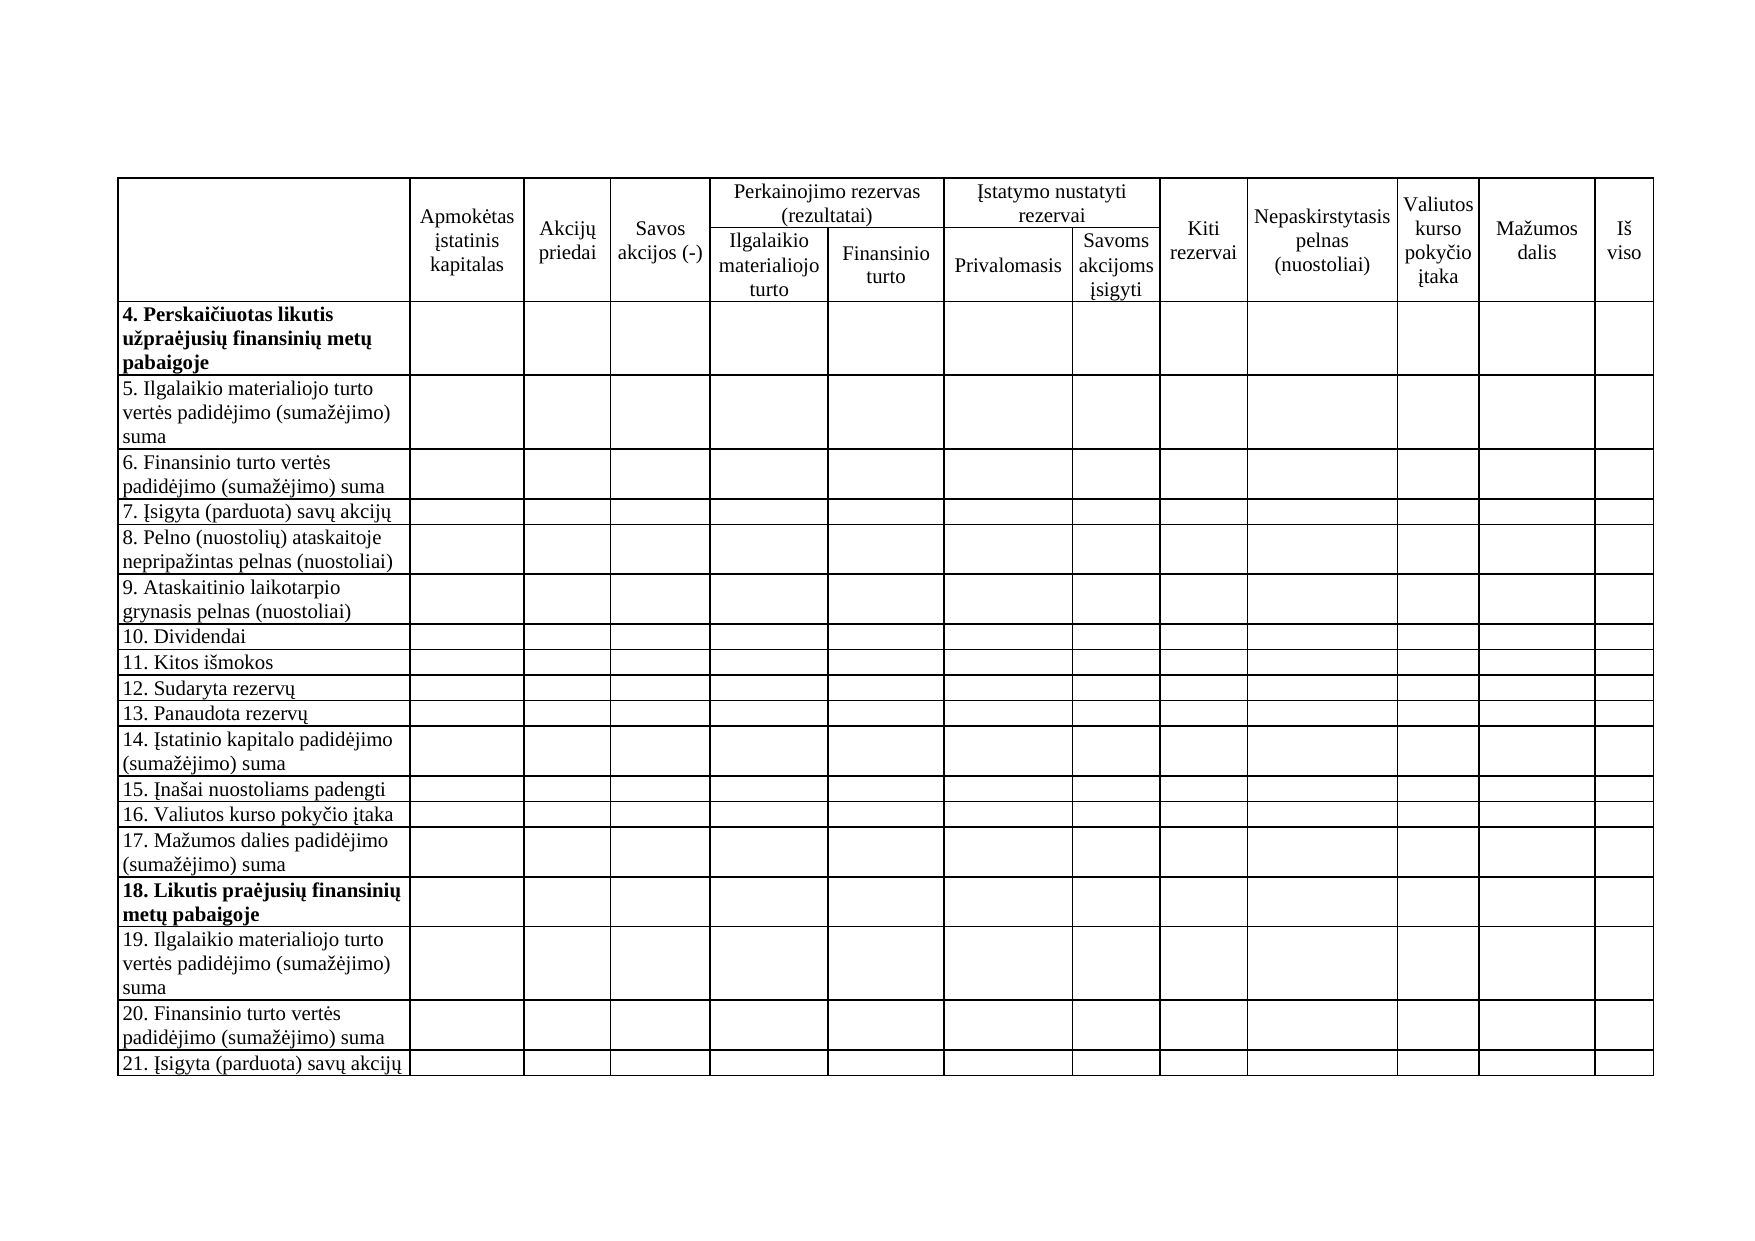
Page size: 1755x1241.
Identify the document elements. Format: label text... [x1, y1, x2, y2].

table_cell [1398, 625, 1478, 648]
table_cell [525, 1051, 610, 1075]
table_cell [525, 878, 610, 926]
table_cell [711, 828, 827, 876]
table_cell 7. Įsigyta (parduota) savų akcijų [119, 500, 409, 523]
table_cell 17. Mažumos dalies padidėjimo (sumažėjimo) suma [119, 828, 409, 876]
table_cell [1248, 302, 1397, 374]
table_cell [1480, 802, 1594, 826]
table_cell [1480, 500, 1594, 523]
table_cell [1398, 525, 1478, 573]
table_cell [829, 828, 943, 876]
table_cell [411, 1001, 523, 1049]
table_header Mažumos dalis [1480, 179, 1594, 301]
table_cell 20. Finansinio turto vertės padidėjimo (sumažėjimo) suma [119, 1001, 409, 1049]
table_cell [611, 927, 709, 999]
table_cell [1073, 802, 1159, 826]
table_cell [829, 802, 943, 826]
table_cell 11. Kitos išmokos [119, 650, 409, 674]
table_cell [1248, 525, 1397, 573]
table_cell [829, 575, 943, 623]
table_cell [1161, 828, 1247, 876]
table_cell [1161, 701, 1247, 725]
table_cell [829, 1051, 943, 1075]
table_cell [1596, 1001, 1653, 1049]
table_cell [1248, 500, 1397, 523]
table_cell [611, 376, 709, 448]
table_cell [411, 302, 523, 374]
table_cell [1161, 727, 1247, 775]
table_cell [1073, 676, 1159, 700]
table_cell [711, 302, 827, 374]
table_cell [711, 650, 827, 674]
table_cell [829, 525, 943, 573]
table_cell [711, 625, 827, 648]
table_cell [611, 625, 709, 648]
table_cell [1248, 575, 1397, 623]
table_cell [1248, 450, 1397, 498]
table_cell [711, 450, 827, 498]
table_cell [411, 727, 523, 775]
table_cell [1480, 878, 1594, 926]
table_cell [411, 1051, 523, 1075]
table_cell [1596, 878, 1653, 926]
table_cell [1480, 376, 1594, 448]
table_header Apmokėtas įstatinis kapitalas [411, 179, 523, 301]
table_cell [1398, 650, 1478, 674]
table_cell [829, 727, 943, 775]
table_cell [1248, 1051, 1397, 1075]
table_cell [525, 802, 610, 826]
table_cell [1596, 927, 1653, 999]
table_cell [1596, 828, 1653, 876]
table_cell [525, 500, 610, 523]
table_header Savos akcijos (-) [611, 179, 709, 301]
table_cell [1398, 927, 1478, 999]
table_cell [525, 676, 610, 700]
table_cell Ilgalaikio materialiojo turto [711, 228, 827, 301]
table_cell [945, 828, 1072, 876]
table_cell [829, 302, 943, 374]
table_cell [945, 302, 1072, 374]
table_cell [1398, 701, 1478, 725]
table_cell 18. Likutis praėjusių finansinių metų pabaigoje [119, 878, 409, 926]
table_cell [829, 625, 943, 648]
table_cell 16. Valiutos kurso pokyčio įtaka [119, 802, 409, 826]
table_cell [1480, 650, 1594, 674]
table_cell [1073, 525, 1159, 573]
table_cell [1398, 777, 1478, 801]
table_cell 14. Įstatinio kapitalo padidėjimo (sumažėjimo) suma [119, 727, 409, 775]
table_cell [1073, 450, 1159, 498]
table_cell [711, 676, 827, 700]
table_cell [829, 878, 943, 926]
table_cell [1398, 500, 1478, 523]
table_cell [711, 777, 827, 801]
table_cell [611, 500, 709, 523]
table_cell [1480, 1001, 1594, 1049]
table_cell 6. Finansinio turto vertės padidėjimo (sumažėjimo) suma [119, 450, 409, 498]
table_cell [945, 650, 1072, 674]
table_cell [1161, 676, 1247, 700]
table_cell [1398, 575, 1478, 623]
table_cell [411, 450, 523, 498]
table_cell 8. Pelno (nuostolių) ataskaitoje nepripažintas pelnas (nuostoliai) [119, 525, 409, 573]
table_cell [1248, 802, 1397, 826]
table_cell [1248, 376, 1397, 448]
table_cell [945, 927, 1072, 999]
table_cell [411, 777, 523, 801]
table_header Perkainojimo rezervas (rezultatai) [711, 179, 943, 227]
table_cell [1161, 575, 1247, 623]
table_cell [711, 802, 827, 826]
table_cell [711, 1001, 827, 1049]
table_cell [1480, 828, 1594, 876]
table_cell 4. Perskaičiuotas likutis užpraėjusių finansinių metų pabaigoje [119, 302, 409, 374]
table_cell [1596, 650, 1653, 674]
table_cell [1161, 525, 1247, 573]
table_cell [411, 500, 523, 523]
table_cell [1248, 828, 1397, 876]
table_cell [1398, 1001, 1478, 1049]
table_cell [1248, 927, 1397, 999]
table_header Nepaskirstytasis pelnas (nuostoliai) [1248, 179, 1397, 301]
table_cell [1248, 676, 1397, 700]
table_cell [1596, 575, 1653, 623]
table_cell [611, 777, 709, 801]
table_cell Finansinio turto [829, 228, 943, 301]
table_cell [1073, 302, 1159, 374]
table_cell [1596, 701, 1653, 725]
table_cell [611, 878, 709, 926]
table_cell [411, 927, 523, 999]
table_cell [1480, 625, 1594, 648]
table_cell [945, 376, 1072, 448]
table_header Iš viso [1596, 179, 1653, 301]
table_cell [1161, 1001, 1247, 1049]
table_cell [1073, 376, 1159, 448]
table_cell [1596, 525, 1653, 573]
table_cell [411, 676, 523, 700]
table_cell [1248, 1001, 1397, 1049]
table_cell [1480, 525, 1594, 573]
table_cell [611, 650, 709, 674]
table_cell [1596, 777, 1653, 801]
table_cell [525, 575, 610, 623]
table_cell [1596, 500, 1653, 523]
table_cell [1398, 1051, 1478, 1075]
table_cell [829, 1001, 943, 1049]
table_cell [945, 625, 1072, 648]
table_cell [1596, 676, 1653, 700]
table_cell [829, 450, 943, 498]
table_cell [525, 450, 610, 498]
table_cell [945, 1051, 1072, 1075]
table_cell [611, 676, 709, 700]
table_cell [829, 927, 943, 999]
table_cell [1161, 625, 1247, 648]
table_cell [1480, 676, 1594, 700]
table_cell [1480, 701, 1594, 725]
table_cell [945, 1001, 1072, 1049]
table_cell [411, 525, 523, 573]
table_cell [1480, 777, 1594, 801]
table_header Akcijų priedai [525, 179, 610, 301]
table_cell [411, 701, 523, 725]
table_cell [1480, 575, 1594, 623]
table_cell [829, 701, 943, 725]
table_cell 19. Ilgalaikio materialiojo turto vertės padidėjimo (sumažėjimo) suma [119, 927, 409, 999]
table_cell 21. Įsigyta (parduota) savų akcijų [119, 1051, 409, 1075]
table_cell 12. Sudaryta rezervų [119, 676, 409, 700]
table_cell [1596, 376, 1653, 448]
table_cell [525, 1001, 610, 1049]
table_cell [1480, 727, 1594, 775]
table_cell [1480, 302, 1594, 374]
table_cell [411, 376, 523, 448]
table_cell [1073, 878, 1159, 926]
table_cell [711, 927, 827, 999]
table_cell [411, 625, 523, 648]
table_cell [611, 302, 709, 374]
table_cell [525, 927, 610, 999]
table_cell [611, 802, 709, 826]
table_cell [711, 575, 827, 623]
table_cell [945, 727, 1072, 775]
table_cell [525, 650, 610, 674]
table_cell [945, 802, 1072, 826]
table_cell [1161, 302, 1247, 374]
table_cell [1073, 500, 1159, 523]
table_cell [1073, 727, 1159, 775]
table_cell [611, 1051, 709, 1075]
table_cell [945, 500, 1072, 523]
table_cell [411, 650, 523, 674]
table_cell [829, 376, 943, 448]
table_cell [611, 1001, 709, 1049]
table_cell [525, 302, 610, 374]
table_cell [711, 525, 827, 573]
table_cell [611, 701, 709, 725]
table_cell [1248, 701, 1397, 725]
table_cell [1161, 376, 1247, 448]
table_cell [945, 450, 1072, 498]
table_cell [1480, 450, 1594, 498]
table_cell [1248, 625, 1397, 648]
table_cell [1073, 575, 1159, 623]
table_cell [611, 525, 709, 573]
table_cell [1248, 777, 1397, 801]
table_cell [945, 575, 1072, 623]
table_cell [1161, 802, 1247, 826]
table_cell [411, 802, 523, 826]
table_cell [1398, 828, 1478, 876]
table_header Kiti rezervai [1161, 179, 1247, 301]
table_cell [1161, 927, 1247, 999]
table_cell [1398, 878, 1478, 926]
table_cell [611, 828, 709, 876]
table_cell [829, 650, 943, 674]
table_cell 5. Ilgalaikio materialiojo turto vertės padidėjimo (sumažėjimo) suma [119, 376, 409, 448]
table_cell [1596, 450, 1653, 498]
table_cell [1248, 878, 1397, 926]
table_cell [525, 727, 610, 775]
table_cell [1073, 701, 1159, 725]
table_cell [411, 878, 523, 926]
table_cell [945, 777, 1072, 801]
table_cell [411, 828, 523, 876]
table_cell [1073, 1051, 1159, 1075]
table_cell [1161, 650, 1247, 674]
table_cell [1073, 828, 1159, 876]
table_cell [1161, 878, 1247, 926]
table_cell [1073, 927, 1159, 999]
table_cell [1073, 1001, 1159, 1049]
table_cell [711, 500, 827, 523]
table_cell [1596, 302, 1653, 374]
table_cell [525, 525, 610, 573]
table_cell [411, 575, 523, 623]
table_header [119, 179, 409, 301]
table_cell [945, 701, 1072, 725]
table_cell [711, 878, 827, 926]
table_cell [1398, 802, 1478, 826]
table_cell [829, 777, 943, 801]
table_cell [1161, 500, 1247, 523]
table_cell Savoms akcijoms įsigyti [1073, 228, 1159, 301]
table_cell [611, 450, 709, 498]
table_cell [1398, 376, 1478, 448]
table_cell 13. Panaudota rezervų [119, 701, 409, 725]
table_cell [1596, 625, 1653, 648]
table_cell [1480, 927, 1594, 999]
table_cell [711, 727, 827, 775]
table_cell 15. Įnašai nuostoliams padengti [119, 777, 409, 801]
table_cell [611, 727, 709, 775]
table_cell [1398, 676, 1478, 700]
table_cell [1596, 727, 1653, 775]
table_cell [711, 701, 827, 725]
table_cell [829, 676, 943, 700]
table_cell [525, 701, 610, 725]
table_cell [1073, 625, 1159, 648]
table_cell [525, 828, 610, 876]
table_cell [1161, 450, 1247, 498]
table_cell [1161, 777, 1247, 801]
table_cell [945, 525, 1072, 573]
table_cell [711, 376, 827, 448]
table_cell [611, 575, 709, 623]
table_header Įstatymo nustatyti rezervai [945, 179, 1159, 227]
table_cell 10. Dividendai [119, 625, 409, 648]
table_cell [1248, 727, 1397, 775]
table_cell [1480, 1051, 1594, 1075]
table_cell [1161, 1051, 1247, 1075]
table_cell [1073, 777, 1159, 801]
table_cell [945, 878, 1072, 926]
table_cell [829, 500, 943, 523]
table_cell [1073, 650, 1159, 674]
table_header Valiutos kurso pokyčio įtaka [1398, 179, 1478, 301]
table_cell [1398, 302, 1478, 374]
table_cell [525, 777, 610, 801]
table_cell [1398, 450, 1478, 498]
table_cell [1398, 727, 1478, 775]
table_cell [525, 625, 610, 648]
table_cell [711, 1051, 827, 1075]
table_cell [525, 376, 610, 448]
table_cell [1596, 1051, 1653, 1075]
table_cell Privalomasis [945, 228, 1072, 301]
table_cell [1248, 650, 1397, 674]
table_cell [945, 676, 1072, 700]
table_cell 9. Ataskaitinio laikotarpio grynasis pelnas (nuostoliai) [119, 575, 409, 623]
table_cell [1596, 802, 1653, 826]
